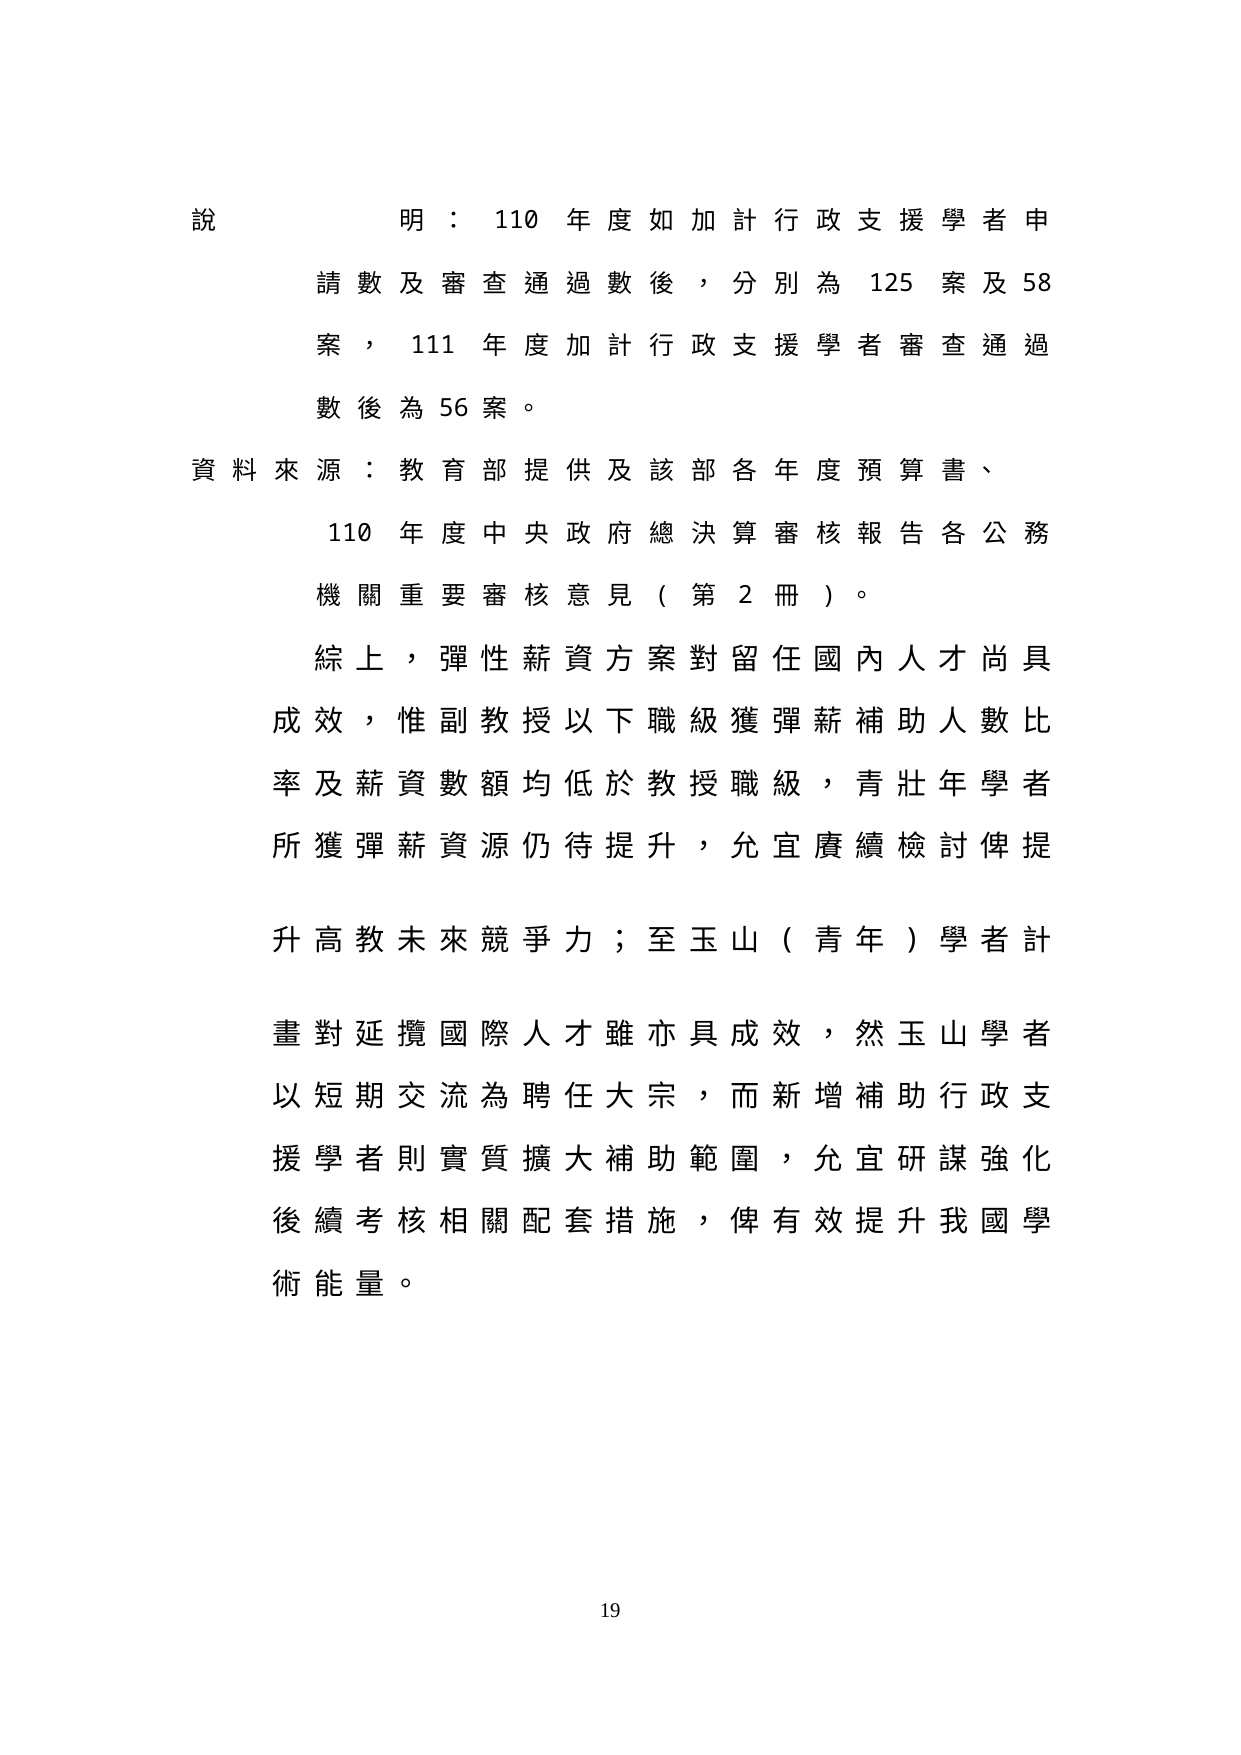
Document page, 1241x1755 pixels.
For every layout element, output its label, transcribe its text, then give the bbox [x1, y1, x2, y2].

text 綜上，彈性薪資方案對留任國內人才尚具成效，惟副教授以下職級獲彈薪補助人數比率及薪資數額均低於教授職級，青壯年學者所獲彈薪資源仍待提升，允宜賡續檢討俾提升高教未來競爭力；至玉山(青年)學者計畫對延攬國際人才雖亦具成效，然玉山學者以短期交流為聘任大宗，而新增補助行政支援學者則實質擴大補助範圍，允宜研謀強化後續考核相關配套措施，俾有效提升我國學術能量。 [242, 615, 1058, 1302]
text 資料來源：教育部提供及該部各年度預算書、110年度中央政府總決算審核報告各公務機關重要審核意見(第2冊)。 [180, 427, 1058, 615]
text 說 明：110年度如加計行政支援學者申請數及審查通過數後，分別為125案及58案，111年度加計行政支援學者審查通過數後為56案。 [180, 177, 1058, 427]
